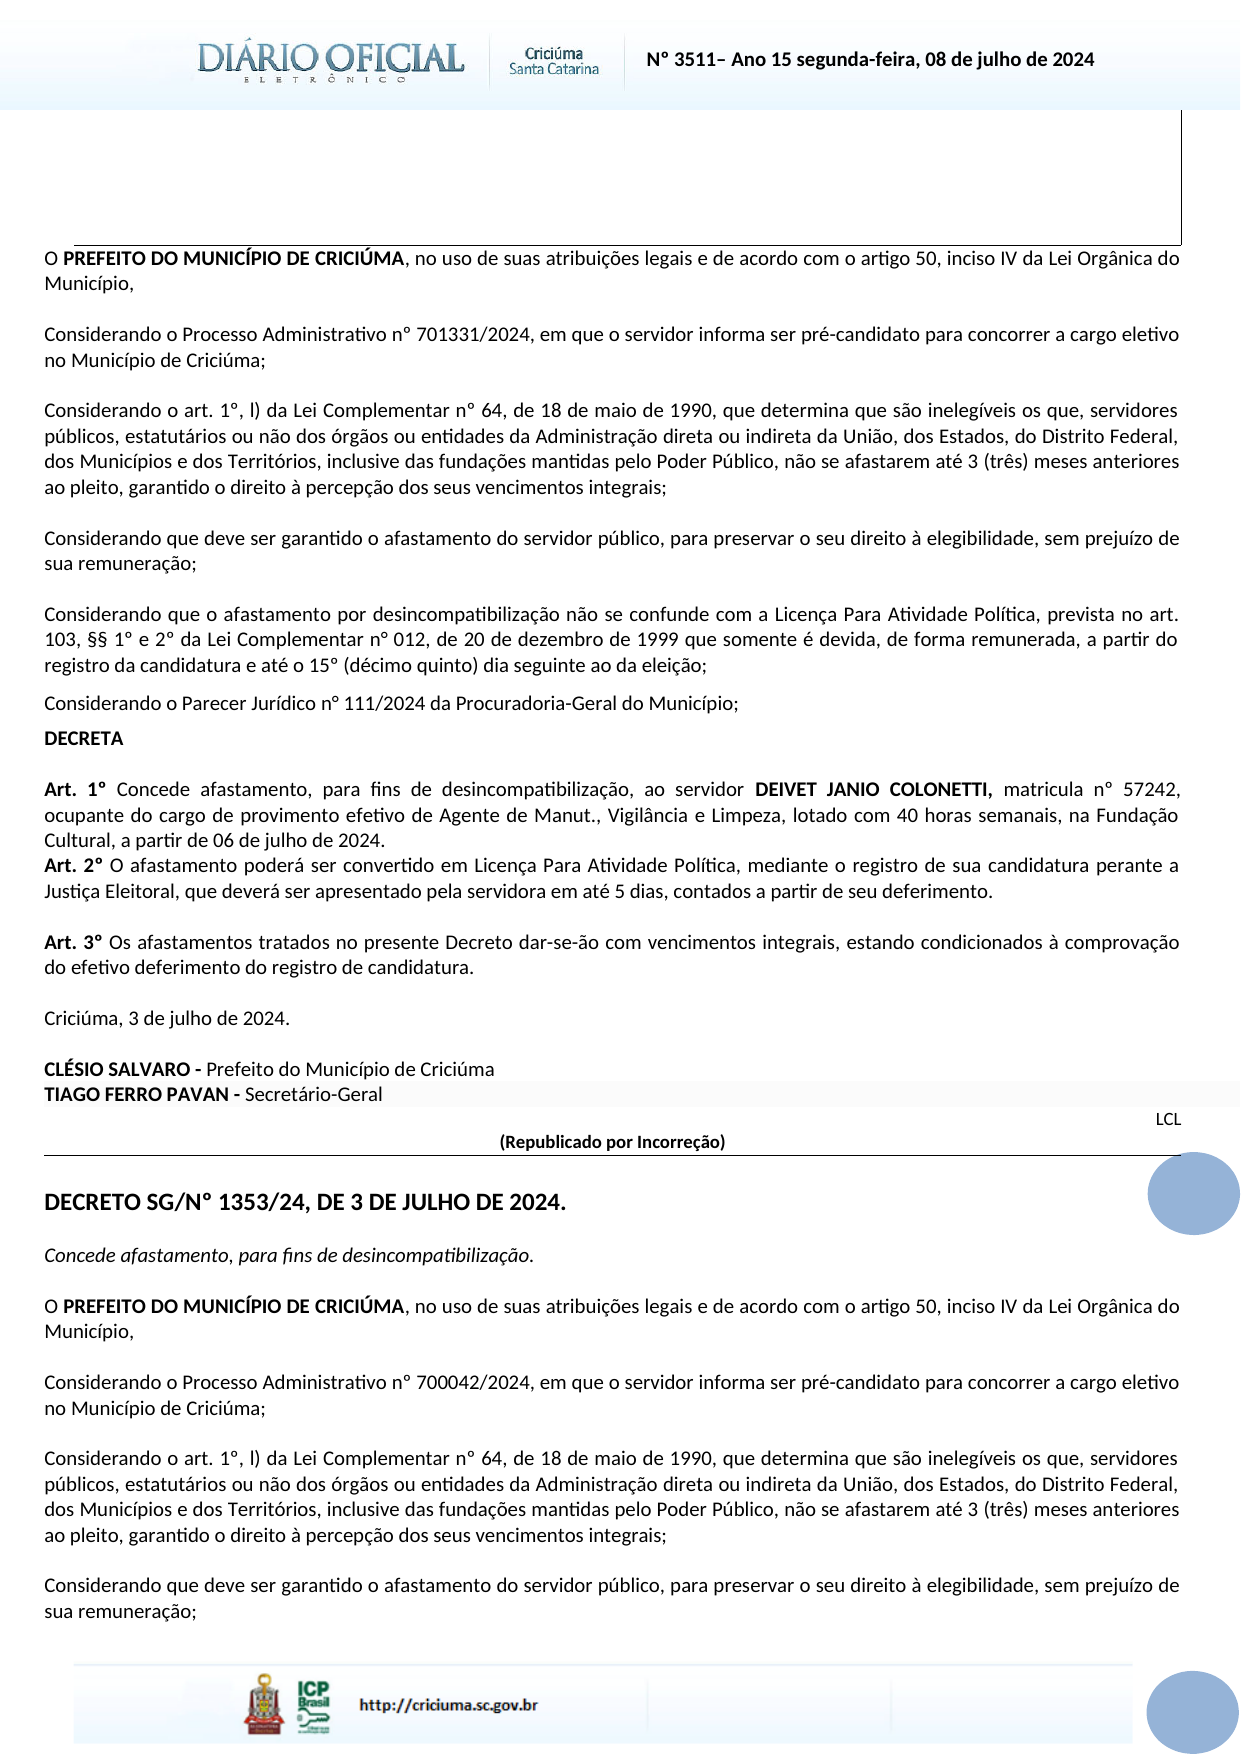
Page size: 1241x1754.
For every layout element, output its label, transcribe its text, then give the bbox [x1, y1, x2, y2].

text Considerando o art. 1º, l) da Lei Complementar nº 64, de 18 de maio de 1990, que determina que são inelegíveis os que, servidores públicos, estatutários ou não dos órgãos ou entidades da Administração direta ou indireta da União, dos Estados, do Distrito Federal, dos Municípios e dos Territórios, inclusive das fundações mantidas pelo Poder Público, não se afastarem até 3 (três) meses anteriores ao pleito, garantido o direito à percepção dos seus vencimentos integrais; [44, 398, 1181, 499]
text O PREFEITO DO MUNICÍPIO DE CRICIÚMA, no uso de suas atribuições legais e de acordo com o artigo 50, inciso IV da Lei Orgânica do Município, [44, 245, 1181, 296]
text TIAGO FERRO PAVAN - Secretário-Geral [44, 1081, 1240, 1107]
text Concede afastamento, para fins de desincompatibilização. [44, 1242, 1181, 1268]
text Considerando o Processo Administrativo nº 700042/2024, em que o servidor informa ser pré-candidato para concorrer a cargo eletivo no Município de Criciúma; [44, 1369, 1181, 1420]
text DECRETO SG/Nº 1353/24, DE 3 DE JULHO DE 2024. [44, 1186, 1155, 1217]
text Considerando o Processo Administrativo nº 701331/2024, em que o servidor informa ser pré-candidato para concorrer a cargo eletivo no Município de Criciúma; [44, 321, 1181, 372]
text Considerando o Parecer Jurídico n° 111/2024 da Procuradoria-Geral do Município; [44, 690, 1181, 715]
text Art. 2º O afastamento poderá ser convertido em Licença Para Atividade Política, mediante o registro de sua candidatura perante a Justiça Eleitoral, que deverá ser apresentado pela servidora em até 5 dias, contados a partir de seu deferimento. [44, 853, 1181, 903]
text O PREFEITO DO MUNICÍPIO DE CRICIÚMA, no uso de suas atribuições legais e de acordo com o artigo 50, inciso IV da Lei Orgânica do Município, [44, 1293, 1181, 1344]
text Considerando que o afastamento por desincompatibilização não se confunde com a Licença Para Atividade Política, prevista no art. 103, §§ 1º e 2º da Lei Complementar n° 012, de 20 de dezembro de 1999 que somente é devida, de forma remunerada, a partir do registro da candidatura e até o 15º (décimo quinto) dia seguinte ao da eleição; [44, 601, 1181, 677]
text CLÉSIO SALVARO - Prefeito do Município de Criciúma [44, 1056, 1240, 1081]
text Art. 1º Concede afastamento, para fins de desincompatibilização, ao servidor DEIVET JANIO COLONETTI, matricula nº 57242, ocupante do cargo de provimento efetivo de Agente de Manut., Vigilância e Limpeza, lotado com 40 horas semanais, na Fundação Cultural, a partir de 06 de julho de 2024. [44, 776, 1181, 853]
text Art. 3º Os afastamentos tratados no presente Decreto dar-se-ão com vencimentos integrais, estando condicionados à comprovação do efetivo deferimento do registro de candidatura. [44, 929, 1181, 980]
text (Republicado por Incorreção) [44, 1130, 1181, 1155]
text Criciúma, 3 de julho de 2024. [44, 1005, 1181, 1031]
text Considerando que deve ser garantido o afastamento do servidor público, para preservar o seu direito à elegibilidade, sem prejuízo de sua remuneração; [44, 525, 1181, 576]
text Considerando que deve ser garantido o afastamento do servidor público, para preservar o seu direito à elegibilidade, sem prejuízo de sua remuneração; [44, 1573, 1181, 1623]
text DECRETA [44, 726, 1181, 751]
text Considerando o art. 1º, l) da Lei Complementar nº 64, de 18 de maio de 1990, que determina que são inelegíveis os que, servidores públicos, estatutários ou não dos órgãos ou entidades da Administração direta ou indireta da União, dos Estados, do Distrito Federal, dos Municípios e dos Territórios, inclusive das fundações mantidas pelo Poder Público, não se afastarem até 3 (três) meses anteriores ao pleito, garantido o direito à percepção dos seus vencimentos integrais; [44, 1446, 1181, 1547]
text LCL [44, 1107, 1181, 1130]
